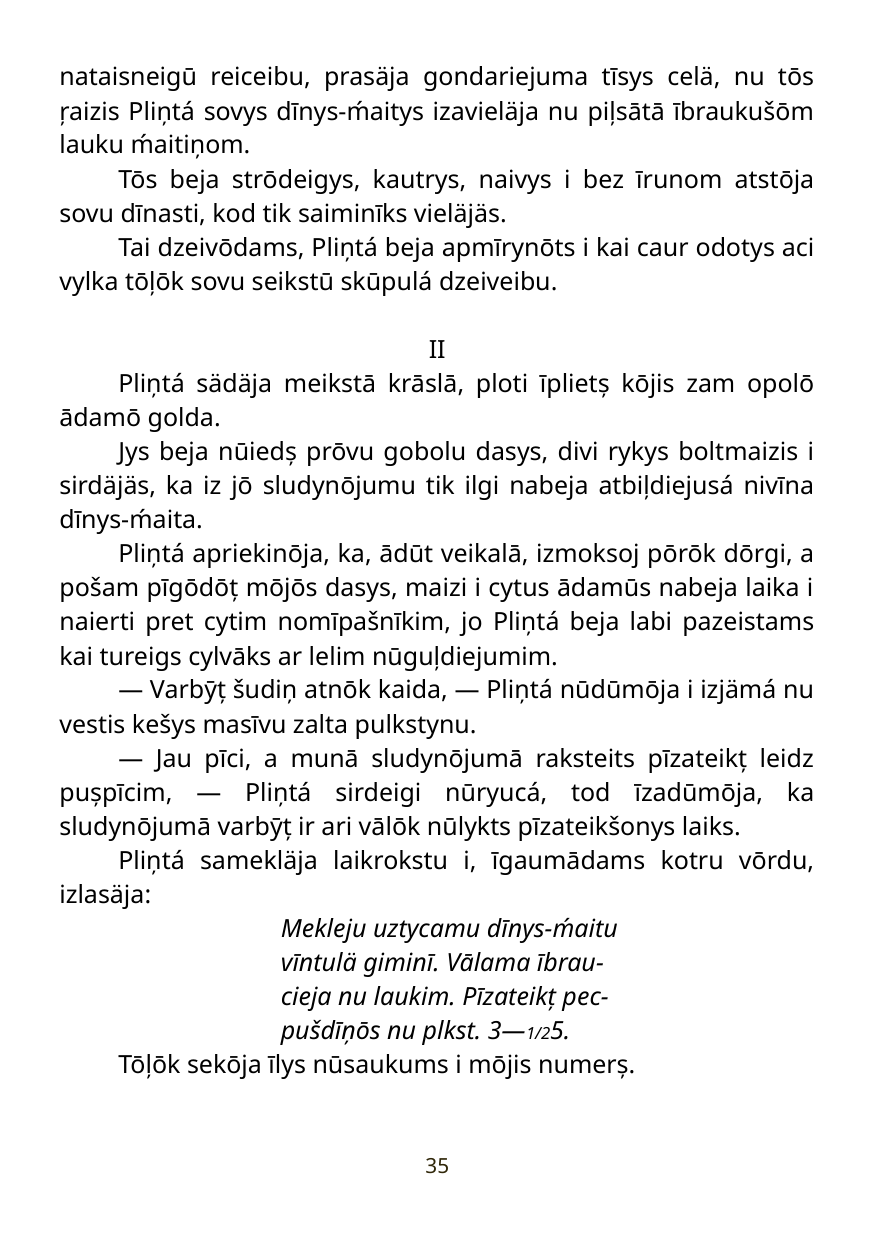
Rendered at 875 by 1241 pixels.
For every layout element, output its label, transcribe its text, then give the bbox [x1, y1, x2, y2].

text — Varbȳț šudiņ atnōk kaida, — Pliņtá nūdūmōja i izjämá nu vestis kešys masīvu zalta pulkstynu. [59, 672, 815, 740]
text Mekleju uztycamu dīnys-ḿaitu [59, 911, 815, 945]
text Jys beja nūiedș prōvu gobolu dasys, divi rykys boltmaizis i sirdäjäs, ka iz jō sludynōjumu tik ilgi nabeja atbiļdiejusá nivīna dīnys-ḿaita. [59, 434, 815, 536]
text pušdīņōs nu plkst. 3—1/25. [59, 1013, 815, 1047]
text Pliņtá samekläja laikrokstu i, īgaumādams kotru vōrdu, izlasäja: [59, 842, 815, 911]
text II [59, 332, 815, 366]
text Pliņtá apriekinōja, ka, ādūt veikalā, izmoksoj pōrōk dōrgi, a pošam pīgōdōț mōjōs dasys, maizi i cytus ādamūs nabeja laika i naierti pret cytim nomīpašnīkim, jo Pliņtá beja labi pazeistams kai tureigs cylvāks ar lelim nūguļdiejumim. [59, 536, 815, 672]
text vīntulä giminī. Vālama ībrau- [59, 945, 815, 979]
text nataisneigū reiceibu, prasäja gondariejuma tīsys celä, nu tōs ŗaizis Pliņtá sovys dīnys-ḿaitys izavieläja nu piļsātā ībraukušōm lauku ḿaitiņom. [59, 59, 815, 161]
text Tōļōk sekōja īlys nūsaukums i mōjis numerș. [59, 1047, 815, 1081]
text cieja nu laukim. Pīzateikț pec- [59, 979, 815, 1013]
text Tōs beja strōdeigys, kautrys, naivys i bez īrunom atstōja sovu dīnasti, kod tik saiminīks vieläjäs. [59, 161, 815, 229]
text — Jau pīci, a munā sludynōjumā raksteits pīzateikț leidz pușpīcim, — Pliņtá sirdeigi nūryucá, tod īzadūmōja, ka sludynōjumā varbȳț ir ari vālōk nūlykts pīzateikšonys laiks. [59, 740, 815, 842]
text Pliņtá sädäja meikstā krāslā, ploti īplietș kōjis zam opolō ādamō golda. [59, 366, 815, 434]
text Tai dzeivōdams, Pliņtá beja apmīrynōts i kai caur odotys aci vylka tōļōk sovu seikstū skūpulá dzeiveibu. [59, 229, 815, 297]
